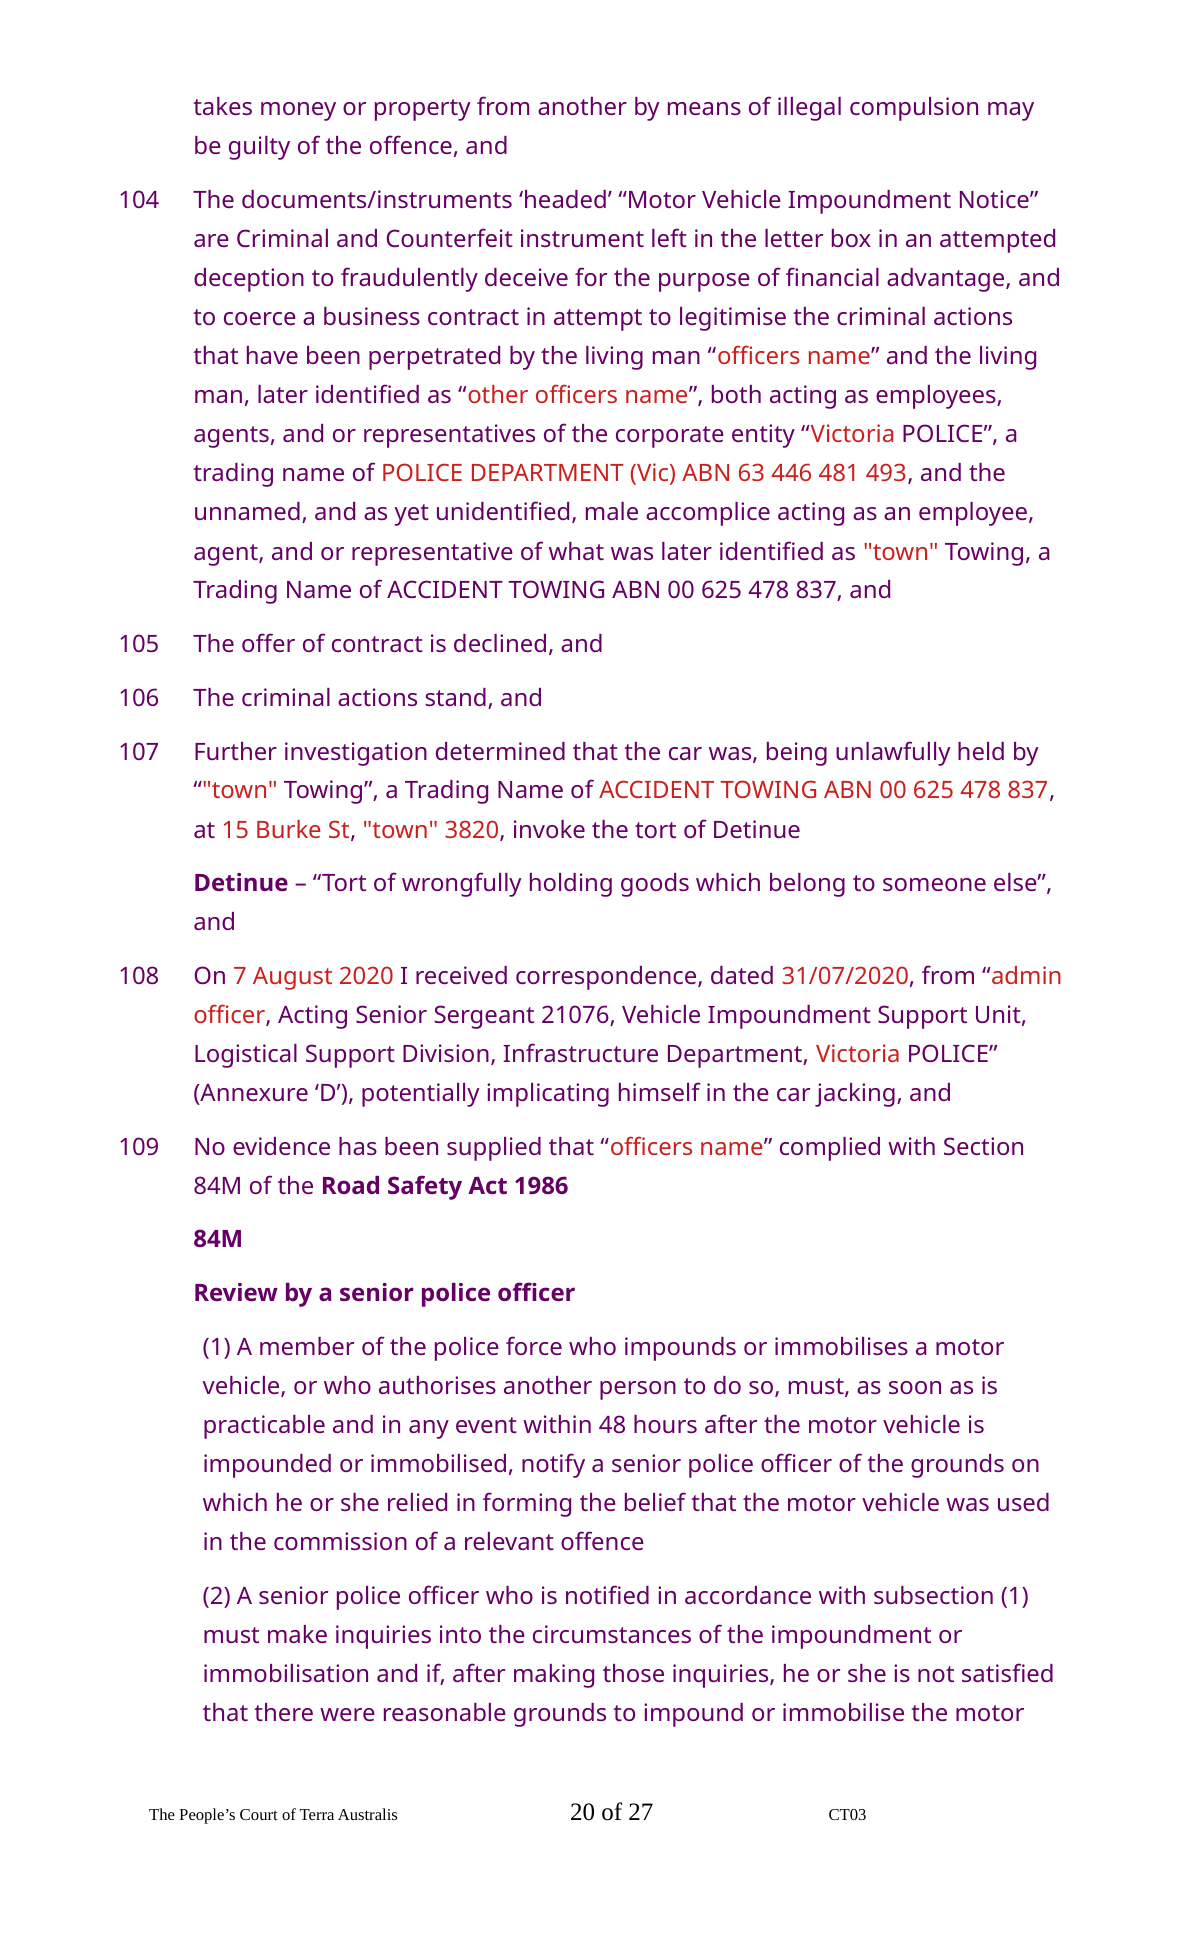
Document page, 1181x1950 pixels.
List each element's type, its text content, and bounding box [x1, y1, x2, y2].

list The criminal actions stand, and [118, 681, 1062, 713]
list takes money or property from another by means of illegal compulsion may be guilty of the offence, and [118, 90, 1062, 162]
text Review by a senior police officer [193, 1276, 1062, 1308]
text (1) A member of the police force who impounds or immobilises a motor vehicle, or who authorises another person to do so, must, as soon as is practicable and in any event within 48 hours after the motor vehicle is impounded or immobilised, notify a senior police officer of the grounds on which he or she relied in forming the belief that the motor vehicle was used in the commission of a relevant offence [202, 1329, 1062, 1557]
list No evidence has been supplied that “officers name” complied with Section 84M of the Road Safety Act 1986 [118, 1129, 1062, 1201]
text (2) A senior police officer who is notified in accordance with subsection (1) must make inquiries into the circumstances of the impoundment or immobilisation and if, after making those inquiries, he or she is not satisfied that there were reasonable grounds to impound or immobilise the motor [202, 1578, 1062, 1728]
list The documents/instruments ‘headed’ “Motor Vehicle Impoundment Notice” are Criminal and Counterfeit instrument left in the letter box in an attempted deception to fraudulently deceive for the purpose of financial advantage, and to coerce a business contract in attempt to legitimise the criminal actions that have been perpetrated by the living man “officers name” and the living man, later identified as “other officers name”, both acting as employees, agents, and or representatives of the corporate entity “Victoria POLICE”, a trading name of POLICE DEPARTMENT (Vic) ABN 63 446 481 493, and the unnamed, and as yet unidentified, male accomplice acting as an employee, agent, and or representative of what was later identified as "town" Towing, a Trading Name of ACCIDENT TOWING ABN 00 625 478 837, and [118, 183, 1062, 606]
list Detinue – “Tort of wrongfully holding goods which belong to someone else”, and [156, 866, 1062, 938]
list On 7 August 2020 I received correspondence, dated 31/07/2020, from “admin officer, Acting Senior Sergeant 21076, Vehicle Impoundment Support Unit, Logistical Support Division, Infrastructure Department, Victoria POLICE” (Annexure ‘D’), potentially implicating himself in the car jacking, and [118, 959, 1062, 1108]
list Further investigation determined that the car was, being unlawfully held by “"town" Towing”, a Trading Name of ACCIDENT TOWING ABN 00 625 478 837, at 15 Burke St, "town" 3820, invoke the tort of Detinue [118, 734, 1062, 845]
list 84M [193, 1222, 1062, 1255]
list The offer of contract is declined, and [118, 627, 1062, 659]
